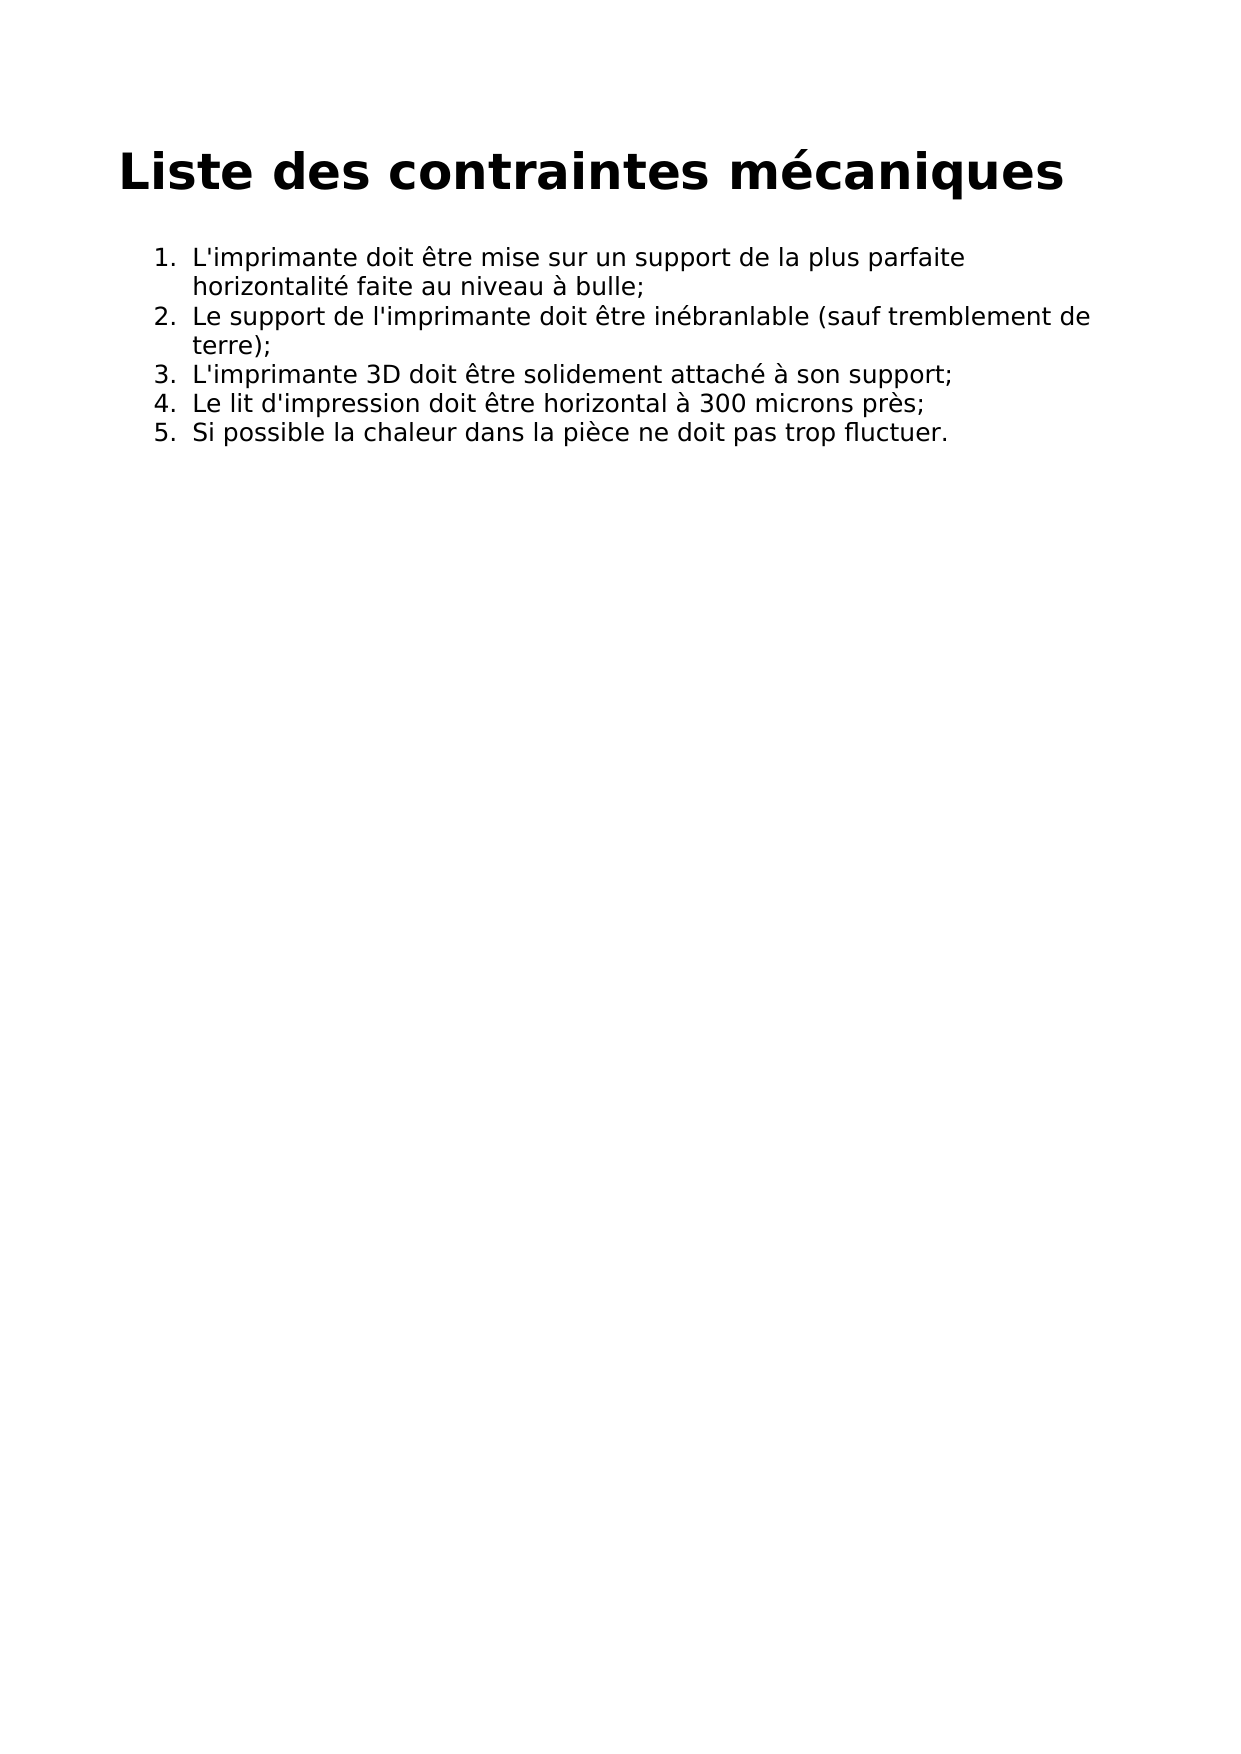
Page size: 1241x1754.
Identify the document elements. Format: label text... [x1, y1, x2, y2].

list Le lit d'impression doit être horizontal à 300 microns près; [177, 389, 1122, 418]
subtitle Liste des contraintes mécaniques [118, 143, 1122, 201]
list Si possible la chaleur dans la pièce ne doit pas trop fluctuer. [177, 418, 1122, 447]
list L'imprimante doit être mise sur un support de la plus parfaite horizontalité faite au niveau à bulle; [177, 243, 1122, 302]
list Le support de l'imprimante doit être inébranlable (sauf tremblement de terre); [177, 302, 1122, 360]
list L'imprimante 3D doit être solidement attaché à son support; [177, 360, 1122, 389]
